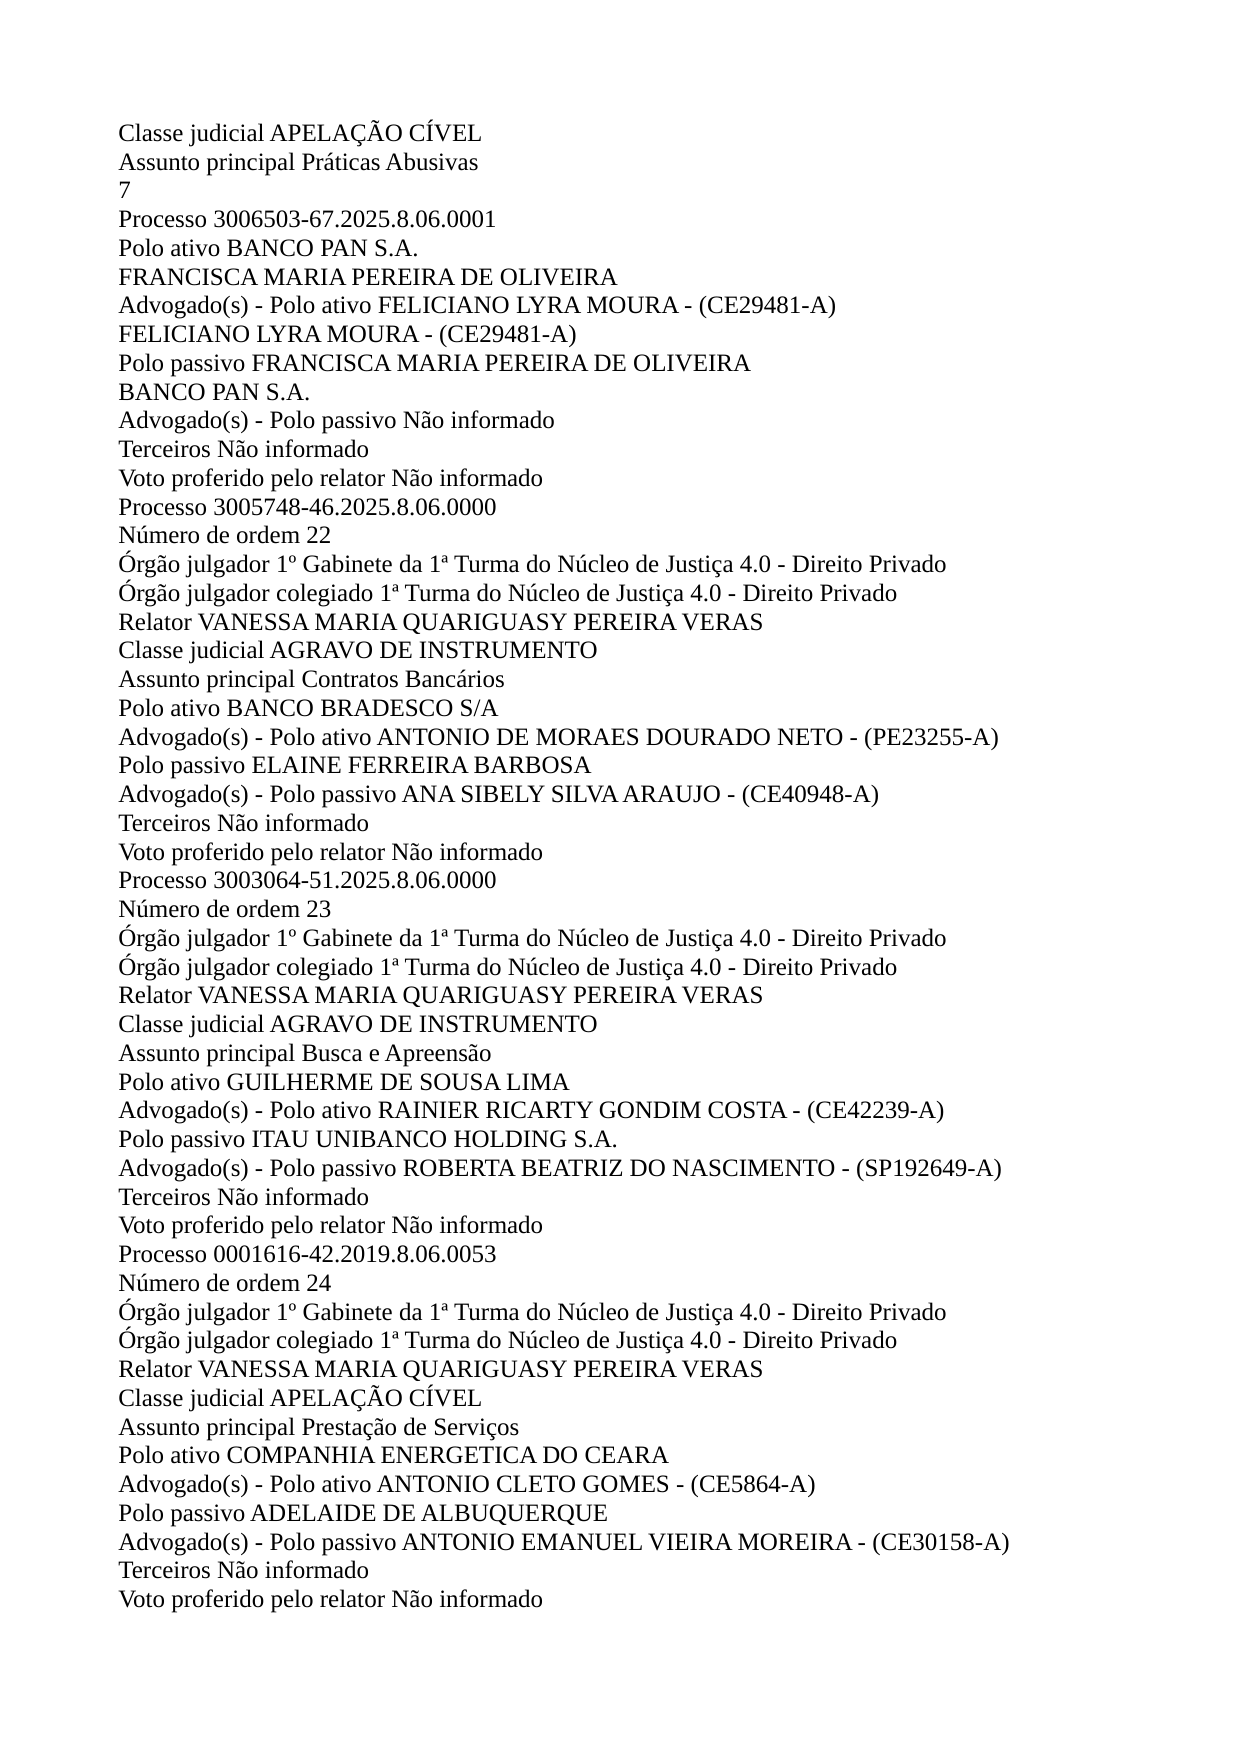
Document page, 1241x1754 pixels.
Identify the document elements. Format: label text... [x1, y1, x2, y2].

text Terceiros Não informado [118, 808, 1122, 837]
text Terceiros Não informado [118, 1182, 1122, 1211]
text Número de ordem 22 [118, 521, 1122, 549]
text Polo passivo ITAU UNIBANCO HOLDING S.A. [118, 1124, 1122, 1153]
text FRANCISCA MARIA PEREIRA DE OLIVEIRA [118, 262, 1122, 291]
text Órgão julgador 1º Gabinete da 1ª Turma do Núcleo de Justiça 4.0 - Direito Privado [118, 923, 1122, 952]
text Polo passivo ADELAIDE DE ALBUQUERQUE [118, 1498, 1122, 1527]
text Polo ativo BANCO BRADESCO S/A [118, 693, 1122, 722]
text Órgão julgador 1º Gabinete da 1ª Turma do Núcleo de Justiça 4.0 - Direito Privado [118, 549, 1122, 578]
text Assunto principal Contratos Bancários [118, 664, 1122, 693]
text Assunto principal Busca e Apreensão [118, 1038, 1122, 1067]
text Assunto principal Práticas Abusivas [118, 147, 1122, 176]
text Voto proferido pelo relator Não informado [118, 1211, 1122, 1239]
text Número de ordem 23 [118, 894, 1122, 923]
text Órgão julgador colegiado 1ª Turma do Núcleo de Justiça 4.0 - Direito Privado [118, 578, 1122, 607]
text Terceiros Não informado [118, 434, 1122, 463]
text Classe judicial APELAÇÃO CÍVEL [118, 1383, 1122, 1412]
text Polo ativo COMPANHIA ENERGETICA DO CEARA [118, 1441, 1122, 1469]
text Processo 0001616-42.2019.8.06.0053 [118, 1239, 1122, 1268]
text FELICIANO LYRA MOURA - (CE29481-A) [118, 319, 1122, 348]
text Terceiros Não informado [118, 1556, 1122, 1584]
text Órgão julgador colegiado 1ª Turma do Núcleo de Justiça 4.0 - Direito Privado [118, 1326, 1122, 1354]
text 7 [118, 176, 1122, 204]
text Relator VANESSA MARIA QUARIGUASY PEREIRA VERAS [118, 981, 1122, 1009]
text Assunto principal Prestação de Serviços [118, 1412, 1122, 1441]
text Processo 3003064-51.2025.8.06.0000 [118, 866, 1122, 894]
text Advogado(s) - Polo passivo ANA SIBELY SILVA ARAUJO - (CE40948-A) [118, 779, 1122, 808]
text Classe judicial AGRAVO DE INSTRUMENTO [118, 636, 1122, 664]
text BANCO PAN S.A. [118, 377, 1122, 406]
text Voto proferido pelo relator Não informado [118, 463, 1122, 492]
text Processo 3005748-46.2025.8.06.0000 [118, 492, 1122, 521]
text Órgão julgador colegiado 1ª Turma do Núcleo de Justiça 4.0 - Direito Privado [118, 952, 1122, 981]
text Advogado(s) - Polo ativo ANTONIO DE MORAES DOURADO NETO - (PE23255-A) [118, 722, 1122, 751]
text Número de ordem 24 [118, 1268, 1122, 1297]
text Relator VANESSA MARIA QUARIGUASY PEREIRA VERAS [118, 607, 1122, 636]
text Polo ativo GUILHERME DE SOUSA LIMA [118, 1067, 1122, 1096]
text Advogado(s) - Polo ativo FELICIANO LYRA MOURA - (CE29481-A) [118, 291, 1122, 319]
text Órgão julgador 1º Gabinete da 1ª Turma do Núcleo de Justiça 4.0 - Direito Privado [118, 1297, 1122, 1326]
text Classe judicial AGRAVO DE INSTRUMENTO [118, 1009, 1122, 1038]
text Advogado(s) - Polo ativo ANTONIO CLETO GOMES - (CE5864-A) [118, 1469, 1122, 1498]
text Relator VANESSA MARIA QUARIGUASY PEREIRA VERAS [118, 1354, 1122, 1383]
text Polo passivo ELAINE FERREIRA BARBOSA [118, 751, 1122, 779]
text Processo 3006503-67.2025.8.06.0001 [118, 204, 1122, 233]
text Advogado(s) - Polo passivo Não informado [118, 406, 1122, 434]
text Advogado(s) - Polo passivo ANTONIO EMANUEL VIEIRA MOREIRA - (CE30158-A) [118, 1527, 1122, 1556]
text Classe judicial APELAÇÃO CÍVEL [118, 118, 1122, 147]
text Advogado(s) - Polo ativo RAINIER RICARTY GONDIM COSTA - (CE42239-A) [118, 1096, 1122, 1124]
text Voto proferido pelo relator Não informado [118, 1584, 1122, 1613]
text Voto proferido pelo relator Não informado [118, 837, 1122, 866]
text Polo passivo FRANCISCA MARIA PEREIRA DE OLIVEIRA [118, 348, 1122, 377]
text Polo ativo BANCO PAN S.A. [118, 233, 1122, 262]
text Advogado(s) - Polo passivo ROBERTA BEATRIZ DO NASCIMENTO - (SP192649-A) [118, 1153, 1122, 1182]
